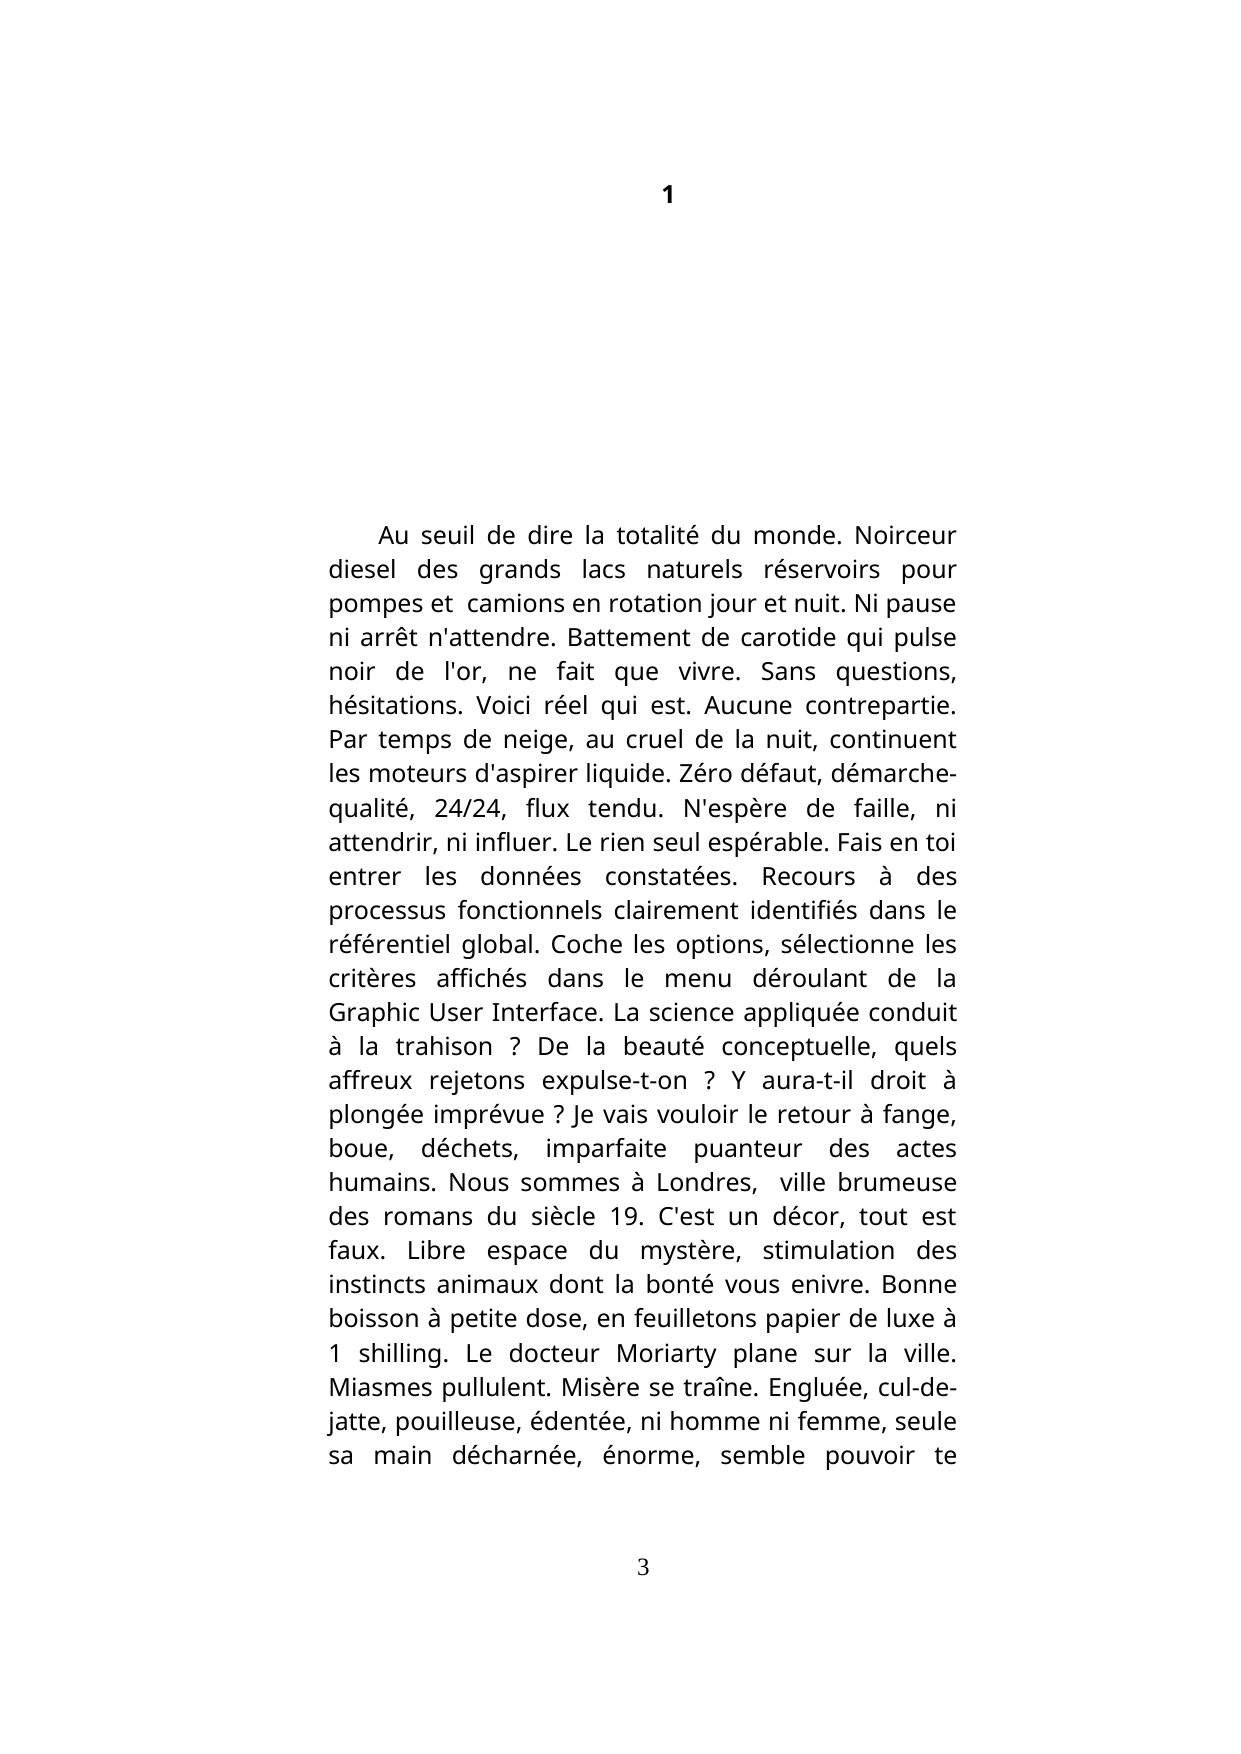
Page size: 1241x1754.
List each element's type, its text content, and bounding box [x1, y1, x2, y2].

text Au seuil de dire la totalité du monde. Noirceur diesel des grands lacs naturels réservoirs pour pompes et camions en rotation jour et nuit. Ni pause ni arrêt n'attendre. Battement de carotide qui pulse noir de l'or, ne fait que vivre. Sans questions, hésitations. Voici réel qui est. Aucune contrepartie. Par temps de neige, au cruel de la nuit, continuent les moteurs d'aspirer liquide. Zéro défaut, démarche-qualité, 24/24, flux tendu. N'espère de faille, ni attendrir, ni influer. Le rien seul espérable. Fais en toi entrer les données constatées. Recours à des processus fonctionnels clairement identifiés dans le référentiel global. Coche les options, sélectionne les critères affichés dans le menu déroulant de la Graphic User Interface. La science appliquée conduit à la trahison ? De la beauté conceptuelle, quels affreux rejetons expulse-t-on ? Y aura-t-il droit à plongée imprévue ? Je vais vouloir le retour à fange, boue, déchets, imparfaite puanteur des actes humains. Nous sommes à Londres, ville brumeuse des romans du siècle 19. C'est un décor, tout est faux. Libre espace du mystère, stimulation des instincts animaux dont la bonté vous enivre. Bonne boisson à petite dose, en feuilletons papier de luxe à 1 shilling. Le docteur Moriarty plane sur la ville. Miasmes pullulent. Misère se traîne. Engluée, cul-de-jatte, pouilleuse, édentée, ni homme ni femme, seule sa main décharnée, énorme, semble pouvoir te [328, 518, 958, 1471]
text 1 [328, 177, 958, 245]
